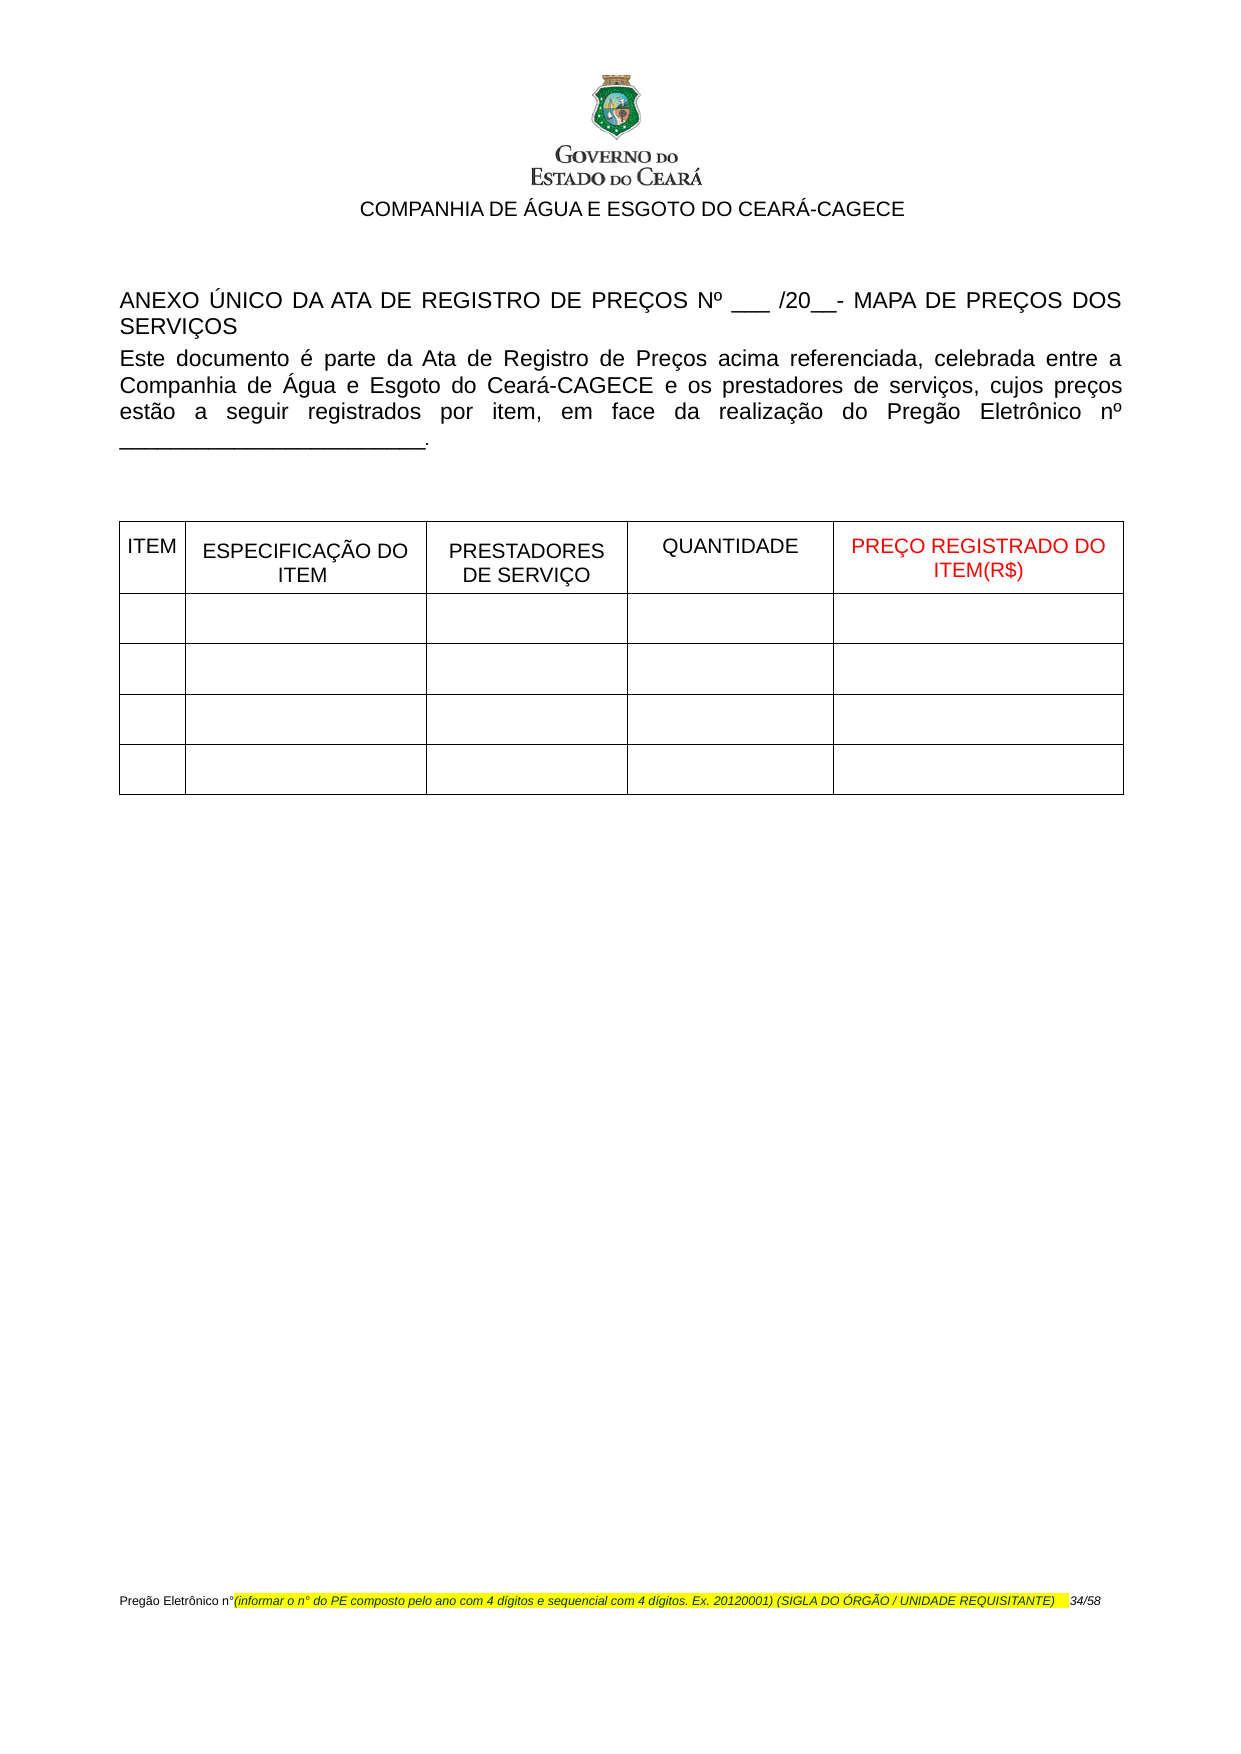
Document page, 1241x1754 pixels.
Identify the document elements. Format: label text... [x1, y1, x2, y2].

table_cell [120, 644, 185, 693]
table_cell [834, 695, 1123, 744]
table_cell [834, 745, 1123, 794]
table_cell [427, 695, 627, 744]
table_cell [120, 695, 185, 744]
text Este documento é parte da Ata de Registro de Preços acima referenciada, celebrada entre a Companhia de Água e Esgoto do Ceará-CAGECE e os prestadores de serviços, cujos preços estão a seguir registrados por item, em face da realização do Pregão Eletrônico nº ________________________. [119, 345, 1123, 451]
table_cell [834, 644, 1123, 693]
table_header QUANTIDADE [628, 522, 833, 593]
list ANEXO ÚNICO DA ATA DE REGISTRO DE PREÇOS Nº ___ /20__- MAPA DE PREÇOS DOS SERVIÇOS [119, 287, 1123, 339]
table_header ESPECIFICAÇÃO DO ITEM [186, 522, 426, 593]
table_cell [120, 745, 185, 794]
table_header PREÇO REGISTRADO DO ITEM(R$) [834, 522, 1123, 593]
table_cell [628, 695, 833, 744]
table_cell [628, 745, 833, 794]
table_cell [628, 644, 833, 693]
table_cell [427, 745, 627, 794]
table_cell [186, 594, 426, 643]
table_cell [427, 594, 627, 643]
table_header ITEM [120, 522, 185, 593]
table_cell [186, 745, 426, 794]
table_cell [427, 644, 627, 693]
table_header PRESTADORES DE SERVIÇO [427, 522, 627, 593]
table_cell [120, 594, 185, 643]
table_cell [834, 594, 1123, 643]
table_cell [186, 695, 426, 744]
table_cell [628, 594, 833, 643]
table_cell [186, 644, 426, 693]
